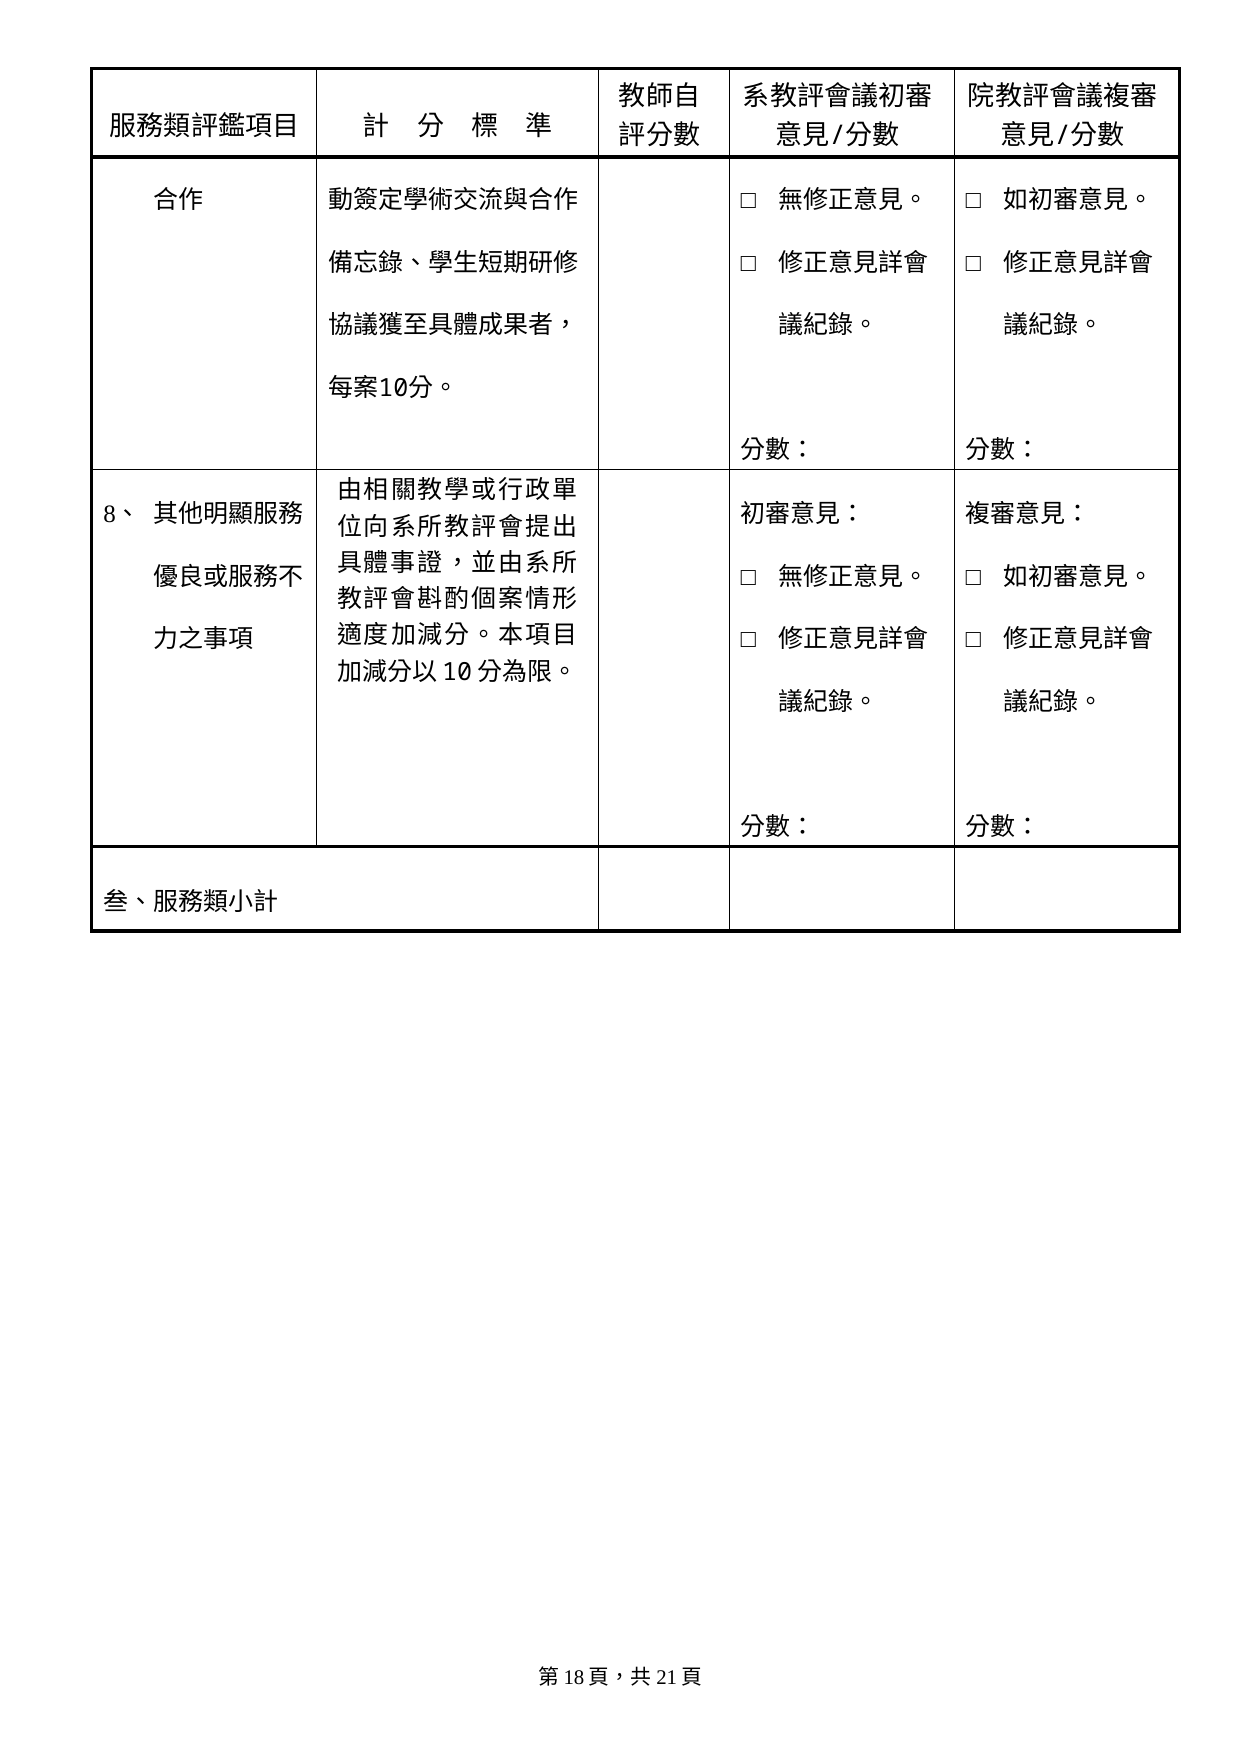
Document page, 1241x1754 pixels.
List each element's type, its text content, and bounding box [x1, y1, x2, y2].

table_cell [599, 848, 729, 929]
table_cell 複審意見： 如初審意見。 修正意見詳會議紀錄。 分數： [955, 159, 1178, 469]
table_cell 其他明顯服務優良或服務不力之事項 [93, 470, 316, 845]
table_cell 動簽定學術交流與合作備忘錄、學生短期研修協議獲至具體成果者，每案10分。 [317, 159, 598, 469]
table_cell 由相關教學或行政單位向系所教評會提出具體事證，並由系所教評會斟酌個案情形適度加減分。本項目加減分以10分為限。 [317, 470, 598, 845]
table_cell 複審意見： 如初審意見。 修正意見詳會議紀錄。 分數： [955, 470, 1178, 845]
table_cell [955, 848, 1178, 929]
table_header 教師自評分數 [599, 70, 729, 155]
table_header 院教評會議複審意見/分數 [955, 70, 1178, 155]
table_header 服務類評鑑項目 [93, 70, 316, 155]
table_cell 初審意見： 無修正意見。 修正意見詳會議紀錄。 分數： [730, 159, 954, 469]
table_header 計 分 標 準 [317, 70, 598, 155]
table_cell 推動國際交流合作 [93, 159, 316, 469]
table_cell 初審意見： 無修正意見。 修正意見詳會議紀錄。 分數： [730, 470, 954, 845]
table_cell [730, 848, 954, 929]
table_cell [599, 159, 729, 469]
table_header 系教評會議初審意見/分數 [730, 70, 954, 155]
table_cell [599, 470, 729, 845]
table_cell 叁、服務類小計 [93, 848, 598, 929]
